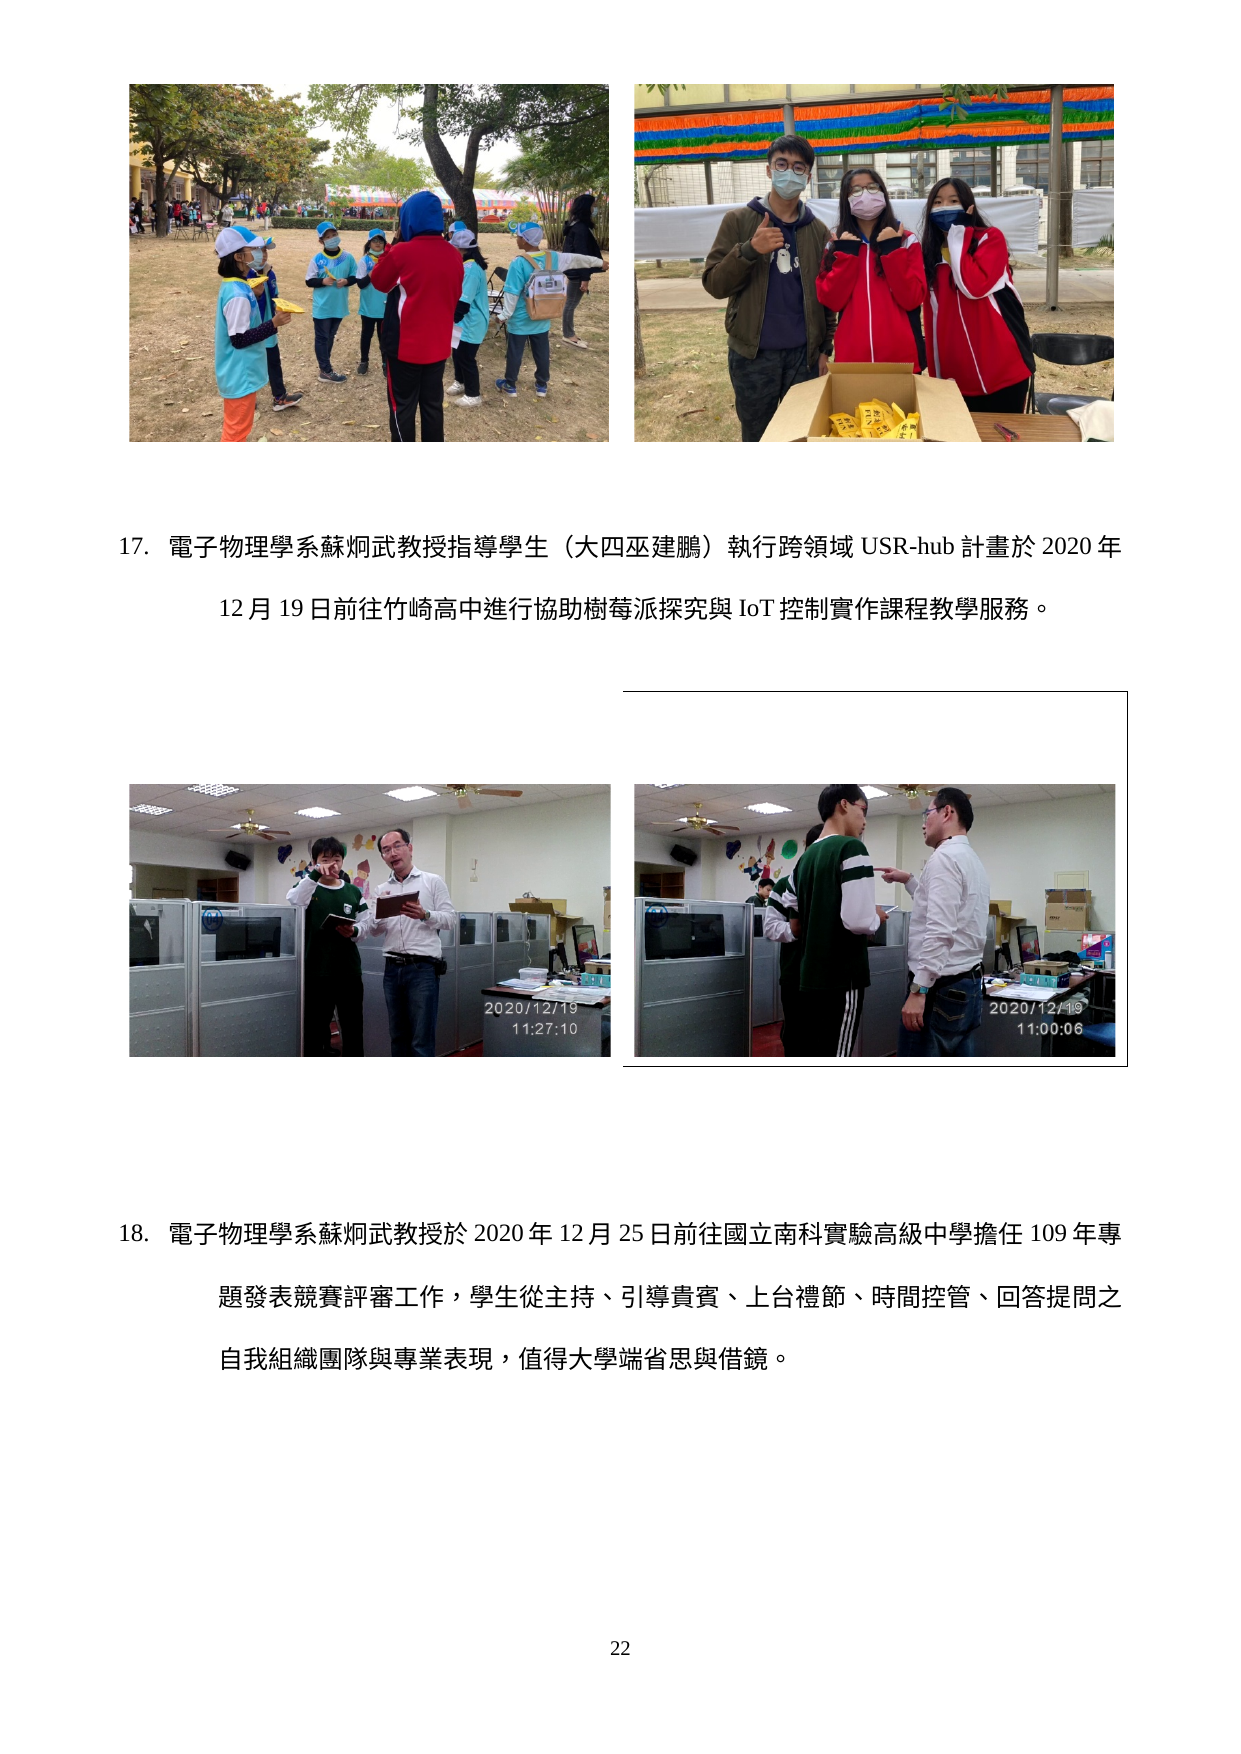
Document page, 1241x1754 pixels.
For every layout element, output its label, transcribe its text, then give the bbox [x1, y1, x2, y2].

table_header [118, 691, 623, 1066]
table_header [118, 66, 623, 441]
table_header [623, 692, 1127, 1066]
table_header [623, 66, 1128, 441]
list 電子物理學系蘇炯武教授指導學生（大四巫建鵬）執行跨領域USR-hub計畫於2020年12月19日前往竹崎高中進行協助樹莓派探究與IoT控制實作課程教學服務。 [118, 504, 1122, 629]
list 電子物理學系蘇炯武教授於2020年12月25日前往國立南科實驗高級中學擔任109年專題發表競賽評審工作，學生從主持、引導貴賓、上台禮節、時間控管、回答提問之自我組織團隊與專業表現，值得大學端省思與借鏡。 [118, 1191, 1122, 1379]
